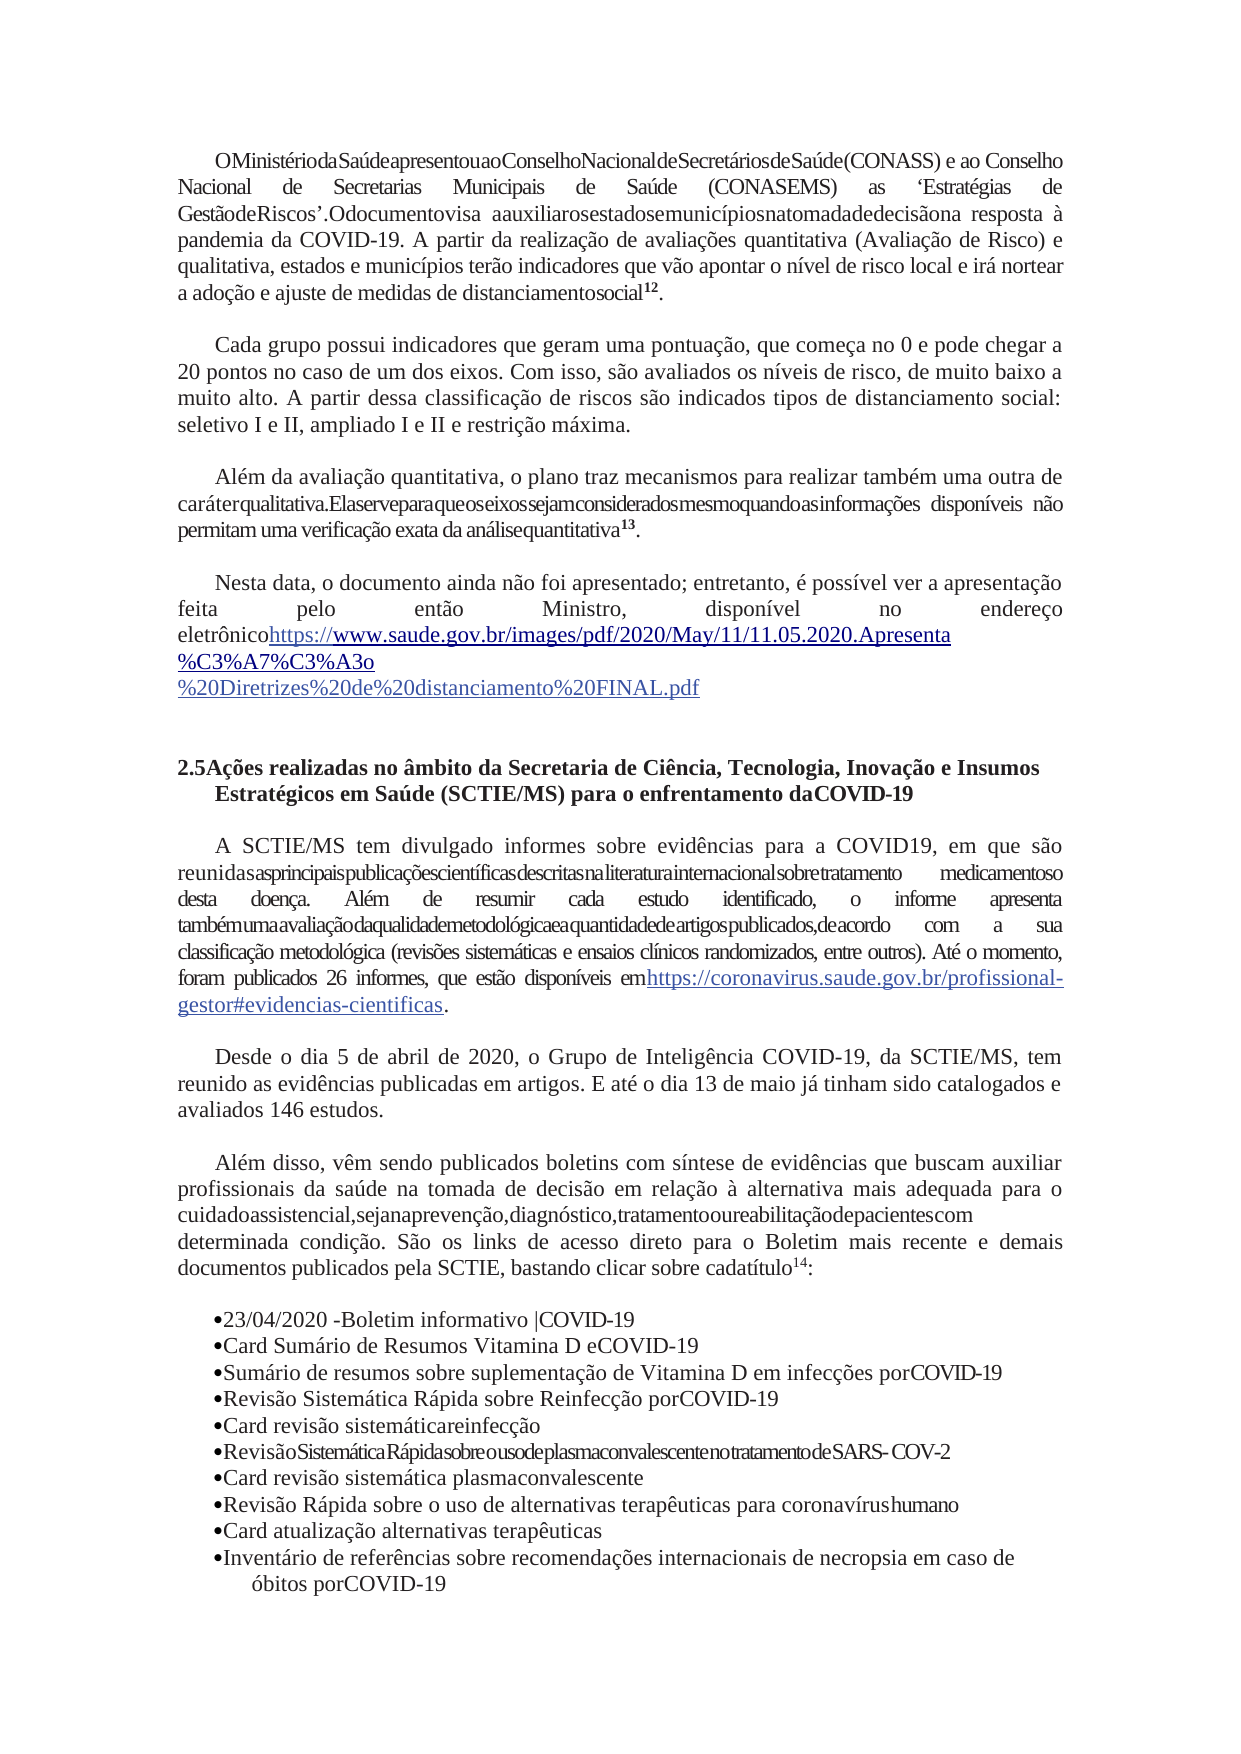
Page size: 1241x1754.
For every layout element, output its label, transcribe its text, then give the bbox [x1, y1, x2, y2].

text Cada grupo possui indicadores que geram uma pontuação, que começa no 0 e pode chegar a 20 pontos no caso de um dos eixos. Com isso, são avaliados os níveis de risco, de muito baixo a muito alto. A partir dessa classificação de riscos são indicados tipos de distanciamento social: seletivo I e II, ampliado I e II e restrição máxima. [177, 332, 1063, 437]
text A SCTIE/MS tem divulgado informes sobre evidências para a COVID19, em que são reunidasasprincipaispublicaçõescientíficasdescritasnaliteraturainternacionalsobretratamento medicamentoso desta doença. Além de resumir cada estudo identificado, o informe apresenta tambémumaavaliaçãodaqualidademetodológicaeaquantidadedeartigospublicados,deacordo com a sua classificação metodológica (revisões sistemáticas e ensaios clínicos randomizados, entre outros). Até o momento, foram publicados 26 informes, que estão disponíveis emhttps://coronavirus.saude.gov.br/profissional-gestor#evidencias-cientificas. [177, 832, 1063, 1017]
text Além da avaliação quantitativa, o plano traz mecanismos para realizar também uma outra de caráterqualitativa.Elaserveparaqueoseixossejamconsideradosmesmoquandoasinformações disponíveis não permitam uma verificação exata da análisequantitativa13. [177, 463, 1063, 542]
text OMinistériodaSaúdeapresentouaoConselhoNacionaldeSecretáriosdeSaúde(CONASS) e ao Conselho Nacional de Secretarias Municipais de Saúde (CONASEMS) as ‘Estratégias de GestãodeRiscos’.Odocumentovisa aauxiliarosestadosemunicípiosnatomadadedecisãona resposta à pandemia da COVID-19. A partir da realização de avaliações quantitativa (Avaliação de Risco) e qualitativa, estados e municípios terão indicadores que vão apontar o nível de risco local e irá nortear a adoção e ajuste de medidas de distanciamentosocial12. [177, 147, 1063, 305]
text %20Diretrizes%20de%20distanciamento%20FINAL.pdf [177, 674, 1196, 701]
subtitle Ações realizadas no âmbito da Secretaria de Ciência, Tecnologia, Inovação e Insumos Estratégicos em Saúde (SCTIE/MS) para o enfrentamento daCOVID-19 [177, 754, 1049, 806]
list Inventário de referências sobre recomendações internacionais de necropsia em caso de óbitos porCOVID-19 [214, 1544, 1063, 1596]
list Sumário de resumos sobre suplementação de Vitamina D em infecções porCOVID-19 [214, 1359, 1196, 1386]
list Revisão Sistemática Rápida sobre Reinfecção porCOVID-19 [214, 1386, 1196, 1412]
text Desde o dia 5 de abril de 2020, o Grupo de Inteligência COVID-19, da SCTIE/MS, tem reunido as evidências publicadas em artigos. E até o dia 13 de maio já tinham sido catalogados e avaliados 146 estudos. [177, 1043, 1063, 1122]
list Revisão Rápida sobre o uso de alternativas terapêuticas para coronavírushumano [214, 1491, 1196, 1517]
list Card Sumário de Resumos Vitamina D eCOVID-19 [214, 1333, 1196, 1359]
list Card atualização alternativas terapêuticas [214, 1517, 1196, 1544]
text Além disso, vêm sendo publicados boletins com síntese de evidências que buscam auxiliar profissionais da saúde na tomada de decisão em relação à alternativa mais adequada para o cuidadoassistencial,sejanaprevenção,diagnóstico,tratamentooureabilitaçãodepacientescom determinada condição. São os links de acesso direto para o Boletim mais recente e demais documentos publicados pela SCTIE, bastando clicar sobre cadatítulo14: [177, 1149, 1064, 1281]
list Card revisão sistemáticareinfecção [214, 1412, 1196, 1438]
list RevisãoSistemáticaRápidasobreousodeplasmaconvalescentenotratamentodeSARS- COV-2 [214, 1438, 1063, 1465]
text Nesta data, o documento ainda não foi apresentado; entretanto, é possível ver a apresentação feita pelo então Ministro, disponível no endereço eletrônicohttps://www.saude.gov.br/images/pdf/2020/May/11/11.05.2020.Apresenta%C3%A7%C3%A3o [177, 569, 1063, 674]
list 23/04/2020 -Boletim informativo |COVID-19 [214, 1307, 1196, 1333]
list Card revisão sistemática plasmaconvalescente [214, 1465, 1196, 1491]
